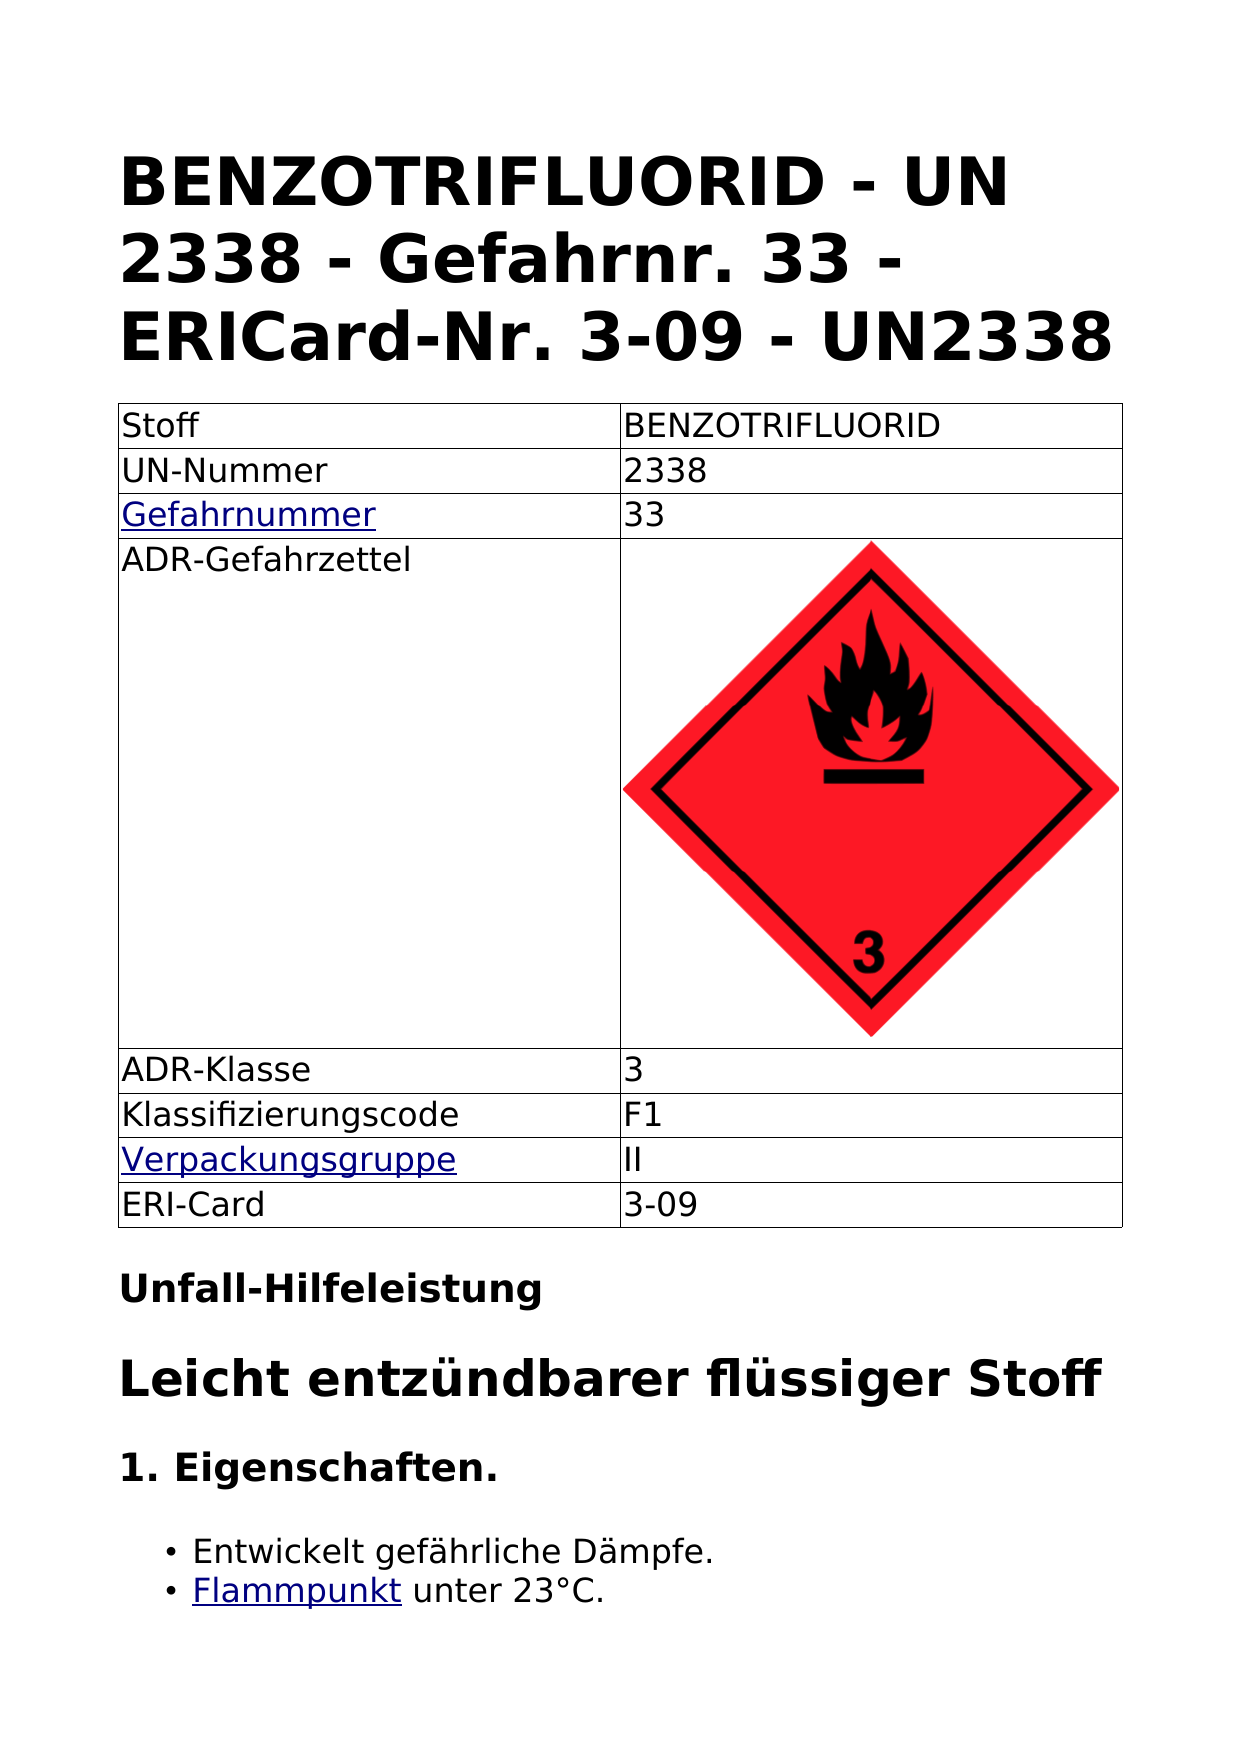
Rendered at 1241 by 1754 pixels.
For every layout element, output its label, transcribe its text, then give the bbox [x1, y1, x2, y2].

table_header BENZOTRIFLUORID [621, 404, 1122, 448]
list Entwickelt gefährliche Dämpfe. [177, 1532, 1122, 1571]
picture [622, 540, 1120, 1037]
subtitle Unfall-Hilfeleistung [118, 1267, 1122, 1312]
table_cell II [621, 1138, 1122, 1182]
table_cell Verpackungsgruppe [119, 1138, 620, 1182]
table_cell [621, 539, 1122, 1048]
table_cell Klassifizierungscode [119, 1094, 620, 1137]
table_cell 3-09 [621, 1183, 1122, 1227]
table_cell ERI-Card [119, 1183, 620, 1227]
table_cell Gefahrnummer [119, 494, 620, 538]
table_cell ADR-Gefahrzettel [119, 539, 620, 1048]
table_cell 3 [621, 1049, 1122, 1092]
subtitle Leicht entzündbarer flüssiger Stoff [118, 1349, 1122, 1408]
table_cell 2338 [621, 449, 1122, 493]
list Flammpunkt unter 23°C. [177, 1571, 1122, 1610]
subtitle 1. Eigenschaften. [118, 1445, 1122, 1490]
table_cell ADR-Klasse [119, 1049, 620, 1092]
subtitle BENZOTRIFLUORID - UN 2338 - Gefahrnr. 33 - ERICard-Nr. 3-09 - UN2338 [118, 143, 1122, 376]
table_cell 33 [621, 494, 1122, 538]
table_cell UN-Nummer [119, 449, 620, 493]
table_cell F1 [621, 1094, 1122, 1137]
table_header Stoff [119, 404, 620, 448]
